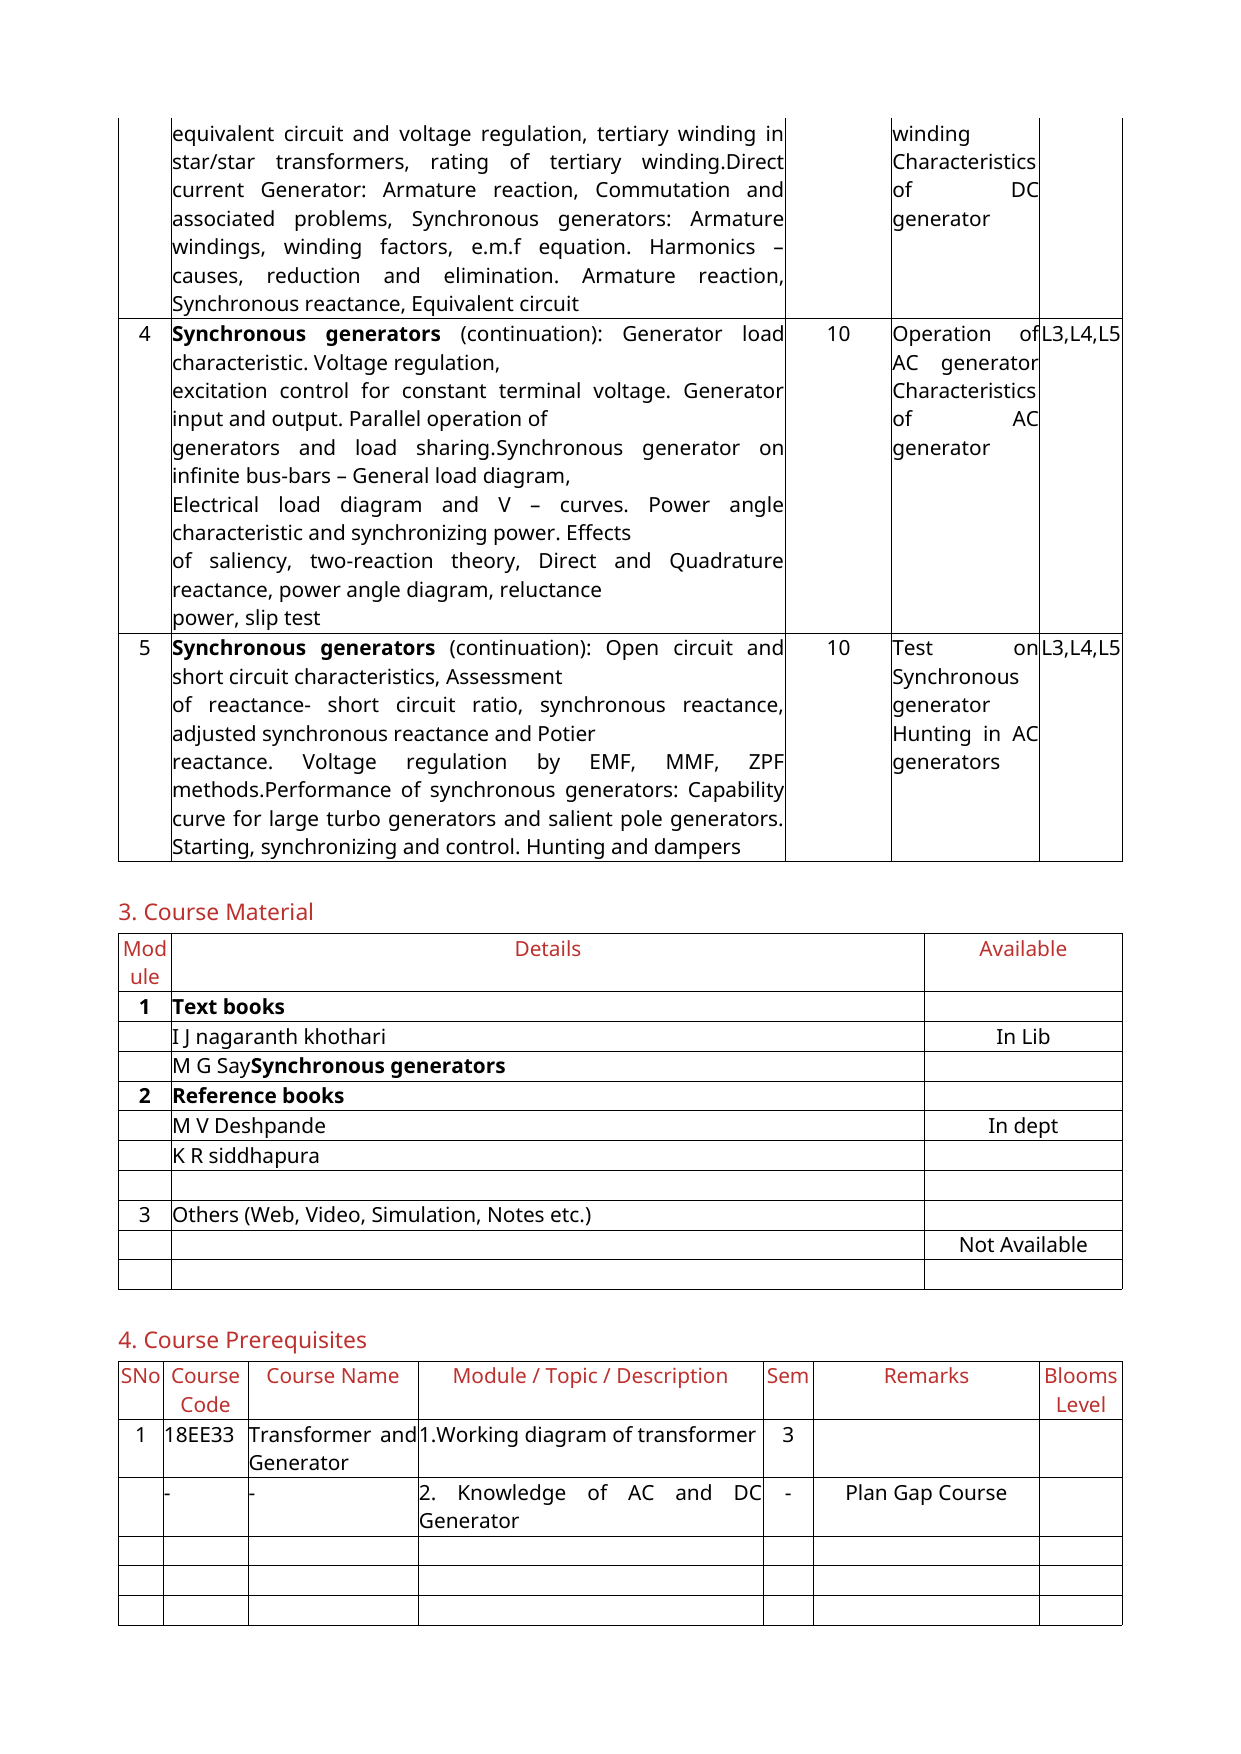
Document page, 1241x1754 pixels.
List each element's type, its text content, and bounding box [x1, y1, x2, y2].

table_cell M V Deshpande [172, 1111, 924, 1140]
table_cell [925, 1141, 1122, 1170]
table_cell winding Characteristics of DC generator [892, 118, 1039, 318]
subtitle 4. Course Prerequisites [118, 1324, 1122, 1355]
table_cell [814, 1596, 1039, 1625]
table_cell [164, 1596, 248, 1625]
table_header Course Name [249, 1362, 418, 1419]
table_cell [1040, 1537, 1122, 1565]
table_header Available [925, 934, 1122, 991]
table_cell [786, 118, 891, 318]
table_cell [119, 1231, 171, 1259]
table_cell 1.Working diagram of transformer [419, 1420, 763, 1477]
table_header Module / Topic / Description [419, 1362, 763, 1419]
table_cell L3,L4,L5 [1040, 634, 1122, 861]
table_cell 10 [786, 319, 891, 633]
table_cell 2 [119, 1082, 171, 1110]
table_cell Transformer and Generator [249, 1420, 418, 1477]
table_cell 3 [119, 1201, 171, 1230]
table_cell [119, 1111, 171, 1140]
table_cell [925, 1082, 1122, 1110]
table_cell [1040, 1420, 1122, 1477]
table_cell [119, 1052, 171, 1081]
table_cell [119, 1260, 171, 1289]
table_cell 1 [119, 1420, 163, 1477]
table_cell K R siddhapura [172, 1141, 924, 1170]
table_cell [172, 1260, 924, 1289]
table_cell - [164, 1478, 248, 1536]
table_cell Plan Gap Course [814, 1478, 1039, 1536]
table_cell [172, 1231, 924, 1259]
table_cell [119, 1022, 171, 1051]
table_cell [925, 1201, 1122, 1230]
table_cell 18EE33 [164, 1420, 248, 1477]
table_header Blooms Level [1040, 1362, 1122, 1419]
table_cell [764, 1596, 813, 1625]
table_cell Synchronous generators (continuation): Generator load characteristic. Voltage regulation, excitation control for constant terminal voltage. Generator input and output. Parallel operation of generators and load sharing.Synchronous generator on infinite bus-bars – General load diagram, Electrical load diagram and V – curves. Power angle characteristic and synchronizing power. Effects of saliency, two-reaction theory, Direct and Quadrature reactance, power angle diagram, reluctance power, slip test [172, 319, 785, 633]
table_cell [172, 1171, 924, 1200]
table_cell [925, 1171, 1122, 1200]
table_cell [925, 992, 1122, 1021]
table_cell [814, 1420, 1039, 1477]
table_cell [814, 1566, 1039, 1595]
table_cell In Lib [925, 1022, 1122, 1051]
table_cell Test on Synchronous generator Hunting in AC generators [892, 634, 1039, 861]
table_cell [419, 1566, 763, 1595]
table_cell [119, 1537, 163, 1565]
table_cell [249, 1537, 418, 1565]
table_cell [164, 1537, 248, 1565]
table_header Sem [764, 1362, 813, 1419]
table_cell Text books [172, 992, 924, 1021]
table_cell [764, 1537, 813, 1565]
table_cell [925, 1260, 1122, 1289]
table_cell [419, 1596, 763, 1625]
table_cell [814, 1537, 1039, 1565]
table_cell 10 [786, 634, 891, 861]
table_cell [925, 1052, 1122, 1081]
table_cell [119, 1141, 171, 1170]
table_cell In dept [925, 1111, 1122, 1140]
table_cell I J nagaranth khothari [172, 1022, 924, 1051]
table_cell [119, 1596, 163, 1625]
table_cell 3 [764, 1420, 813, 1477]
table_cell [1040, 1566, 1122, 1595]
table_cell 1 [119, 992, 171, 1021]
table_cell L3,L4,L5 [1040, 319, 1122, 633]
table_cell equivalent circuit and voltage regulation, tertiary winding in star/star transformers, rating of tertiary winding.Direct current Generator: Armature reaction, Commutation and associated problems, Synchronous generators: Armature windings, winding factors, e.m.f equation. Harmonics – causes, reduction and elimination. Armature reaction, Synchronous reactance, Equivalent circuit [172, 118, 785, 318]
table_cell [119, 118, 171, 318]
table_cell Synchronous generators (continuation): Open circuit and short circuit characteristics, Assessment of reactance- short circuit ratio, synchronous reactance, adjusted synchronous reactance and Potier reactance. Voltage regulation by EMF, MMF, ZPF methods.Performance of synchronous generators: Capability curve for large turbo generators and salient pole generators. Starting, synchronizing and control. Hunting and dampers [172, 634, 785, 861]
table_cell [1040, 1596, 1122, 1625]
table_header Details [172, 934, 924, 991]
table_cell 5 [119, 634, 171, 861]
table_cell [1040, 118, 1122, 318]
table_cell [249, 1566, 418, 1595]
table_cell 4 [119, 319, 171, 633]
table_cell 2. Knowledge of AC and DC Generator [419, 1478, 763, 1536]
table_cell [119, 1566, 163, 1595]
table_cell Reference books [172, 1082, 924, 1110]
subtitle 3. Course Material [118, 896, 1122, 927]
table_cell M G SaySynchronous generators [172, 1052, 924, 1081]
table_header Module [119, 934, 171, 991]
table_cell [249, 1596, 418, 1625]
table_cell Operation of AC generator Characteristics of AC generator [892, 319, 1039, 633]
table_header SNo [119, 1362, 163, 1419]
table_cell - [249, 1478, 418, 1536]
table_cell [164, 1566, 248, 1595]
table_cell [1040, 1478, 1122, 1536]
table_cell [764, 1566, 813, 1595]
table_cell [119, 1171, 171, 1200]
table_cell - [764, 1478, 813, 1536]
table_header Course Code [164, 1362, 248, 1419]
table_cell [419, 1537, 763, 1565]
table_cell [119, 1478, 163, 1536]
table_cell Others (Web, Video, Simulation, Notes etc.) [172, 1201, 924, 1230]
table_cell Not Available [925, 1231, 1122, 1259]
table_header Remarks [814, 1362, 1039, 1419]
